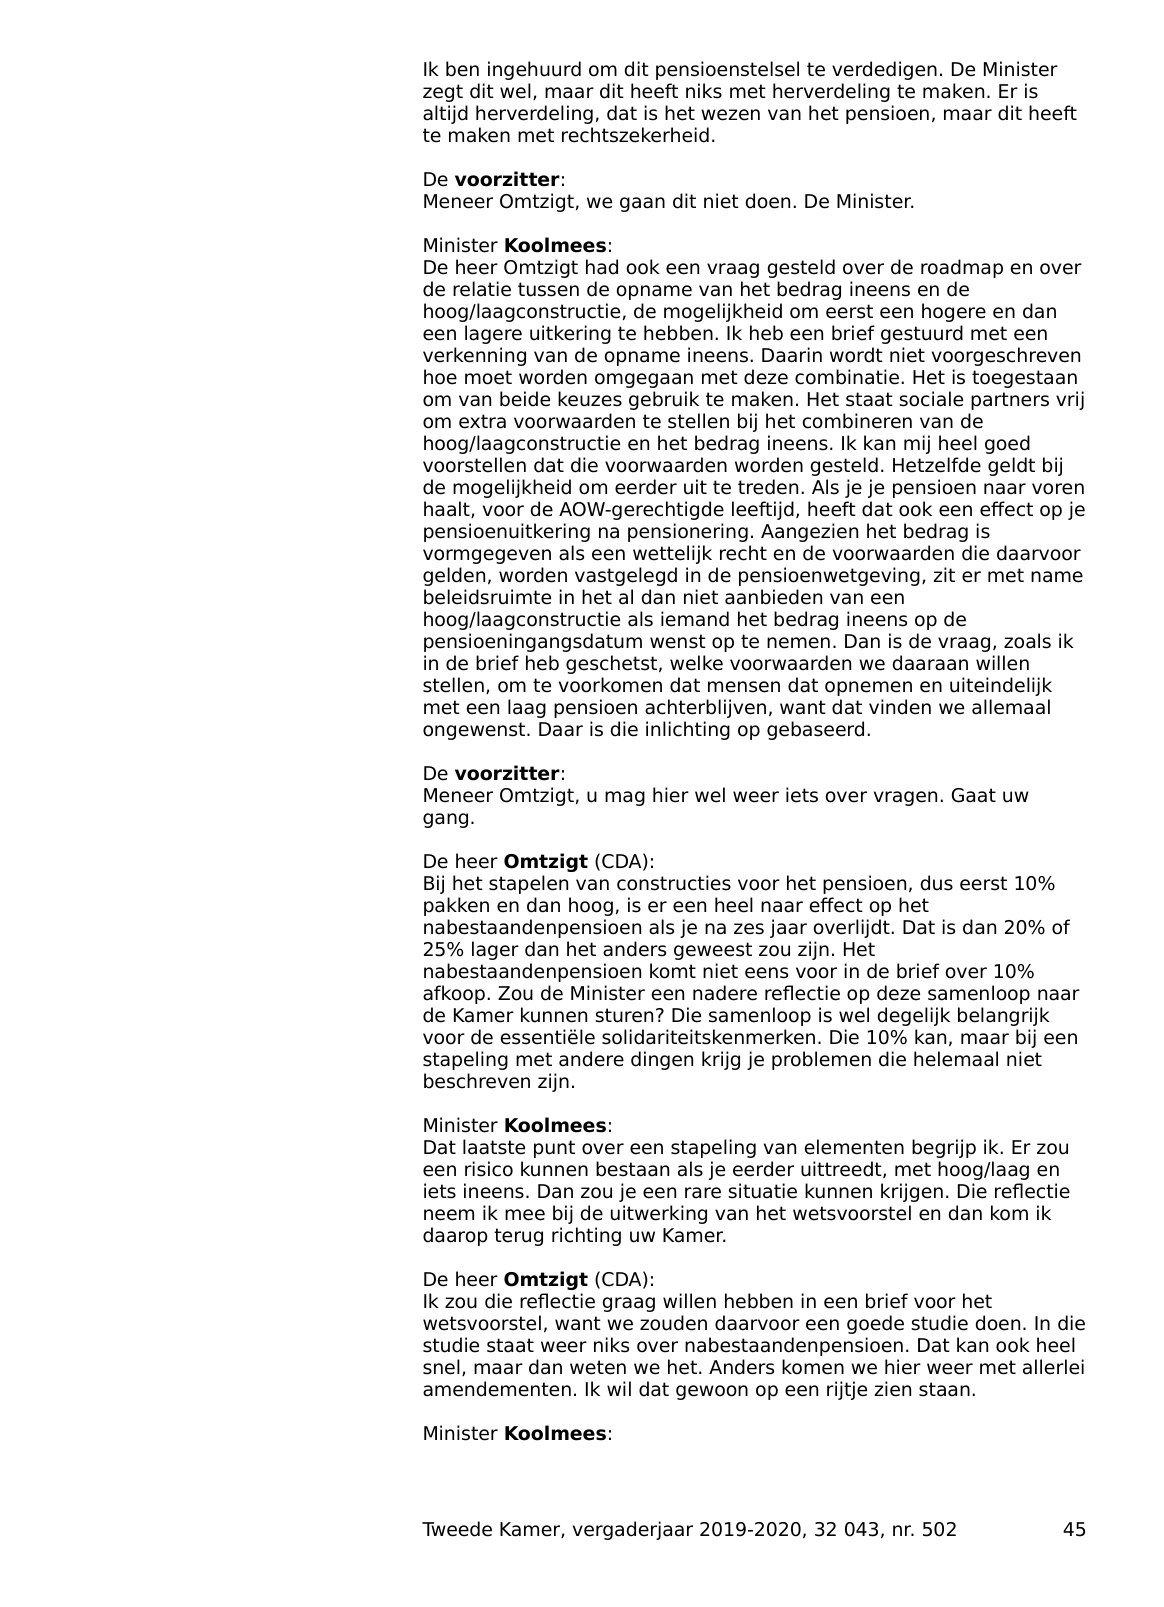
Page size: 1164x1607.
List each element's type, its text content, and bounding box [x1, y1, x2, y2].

text De heer Omtzigt (CDA): [422, 1269, 1087, 1291]
text Bij het stapelen van constructies voor het pensioen, dus eerst 10% pakken en dan hoog, is er een heel naar effect op het nabestaandenpensioen als je na zes jaar overlijdt. Dat is dan 20% of 25% lager dan het anders geweest zou zijn. Het nabestaandenpensioen komt niet eens voor in de brief over 10% afkoop. Zou de Minister een nadere reflectie op deze samenloop naar de Kamer kunnen sturen? Die samenloop is wel degelijk belangrijk voor de essentiële solidariteitskenmerken. Die 10% kan, maar bij een stapeling met andere dingen krijg je problemen die helemaal niet beschreven zijn. [422, 873, 1087, 1093]
text De heer Omtzigt (CDA): [422, 851, 1087, 873]
text Dat laatste punt over een stapeling van elementen begrijp ik. Er zou een risico kunnen bestaan als je eerder uittreedt, met hoog/laag en iets ineens. Dan zou je een rare situatie kunnen krijgen. Die reflectie neem ik mee bij de uitwerking van het wetsvoorstel en dan kom ik daarop terug richting uw Kamer. [422, 1137, 1087, 1247]
text Minister Koolmees: [422, 235, 1087, 257]
text Minister Koolmees: [422, 1423, 1087, 1445]
text De voorzitter: [422, 763, 1087, 785]
text Meneer Omtzigt, u mag hier wel weer iets over vragen. Gaat uw gang. [422, 785, 1087, 829]
text De heer Omtzigt had ook een vraag gesteld over de roadmap en over de relatie tussen de opname van het bedrag ineens en de hoog/laagconstructie, de mogelijkheid om eerst een hogere en dan een lagere uitkering te hebben. Ik heb een brief gestuurd met een verkenning van de opname ineens. Daarin wordt niet voorgeschreven hoe moet worden omgegaan met deze combinatie. Het is toegestaan om van beide keuzes gebruik te maken. Het staat sociale partners vrij om extra voorwaarden te stellen bij het combineren van de hoog/laagconstructie en het bedrag ineens. Ik kan mij heel goed voorstellen dat die voorwaarden worden gesteld. Hetzelfde geldt bij de mogelijkheid om eerder uit te treden. Als je je pensioen naar voren haalt, voor de AOW-gerechtigde leeftijd, heeft dat ook een effect op je pensioenuitkering na pensionering. Aangezien het bedrag is vormgegeven als een wettelijk recht en de voorwaarden die daarvoor gelden, worden vastgelegd in de pensioenwetgeving, zit er met name beleidsruimte in het al dan niet aanbieden van een hoog/laagconstructie als iemand het bedrag ineens op de pensioeningangsdatum wenst op te nemen. Dan is de vraag, zoals ik in de brief heb geschetst, welke voorwaarden we daaraan willen stellen, om te voorkomen dat mensen dat opnemen en uiteindelijk met een laag pensioen achterblijven, want dat vinden we allemaal ongewenst. Daar is die inlichting op gebaseerd. [422, 257, 1087, 741]
text Meneer Omtzigt, we gaan dit niet doen. De Minister. [422, 191, 1087, 213]
text Minister Koolmees: [422, 1115, 1087, 1137]
text De voorzitter: [422, 169, 1087, 191]
text Ik ben ingehuurd om dit pensioenstelsel te verdedigen. De Minister zegt dit wel, maar dit heeft niks met herverdeling te maken. Er is altijd herverdeling, dat is het wezen van het pensioen, maar dit heeft te maken met rechtszekerheid. [422, 59, 1087, 147]
text Ik zou die reflectie graag willen hebben in een brief voor het wetsvoorstel, want we zouden daarvoor een goede studie doen. In die studie staat weer niks over nabestaandenpensioen. Dat kan ook heel snel, maar dan weten we het. Anders komen we hier weer met allerlei amendementen. Ik wil dat gewoon op een rijtje zien staan. [422, 1291, 1087, 1401]
